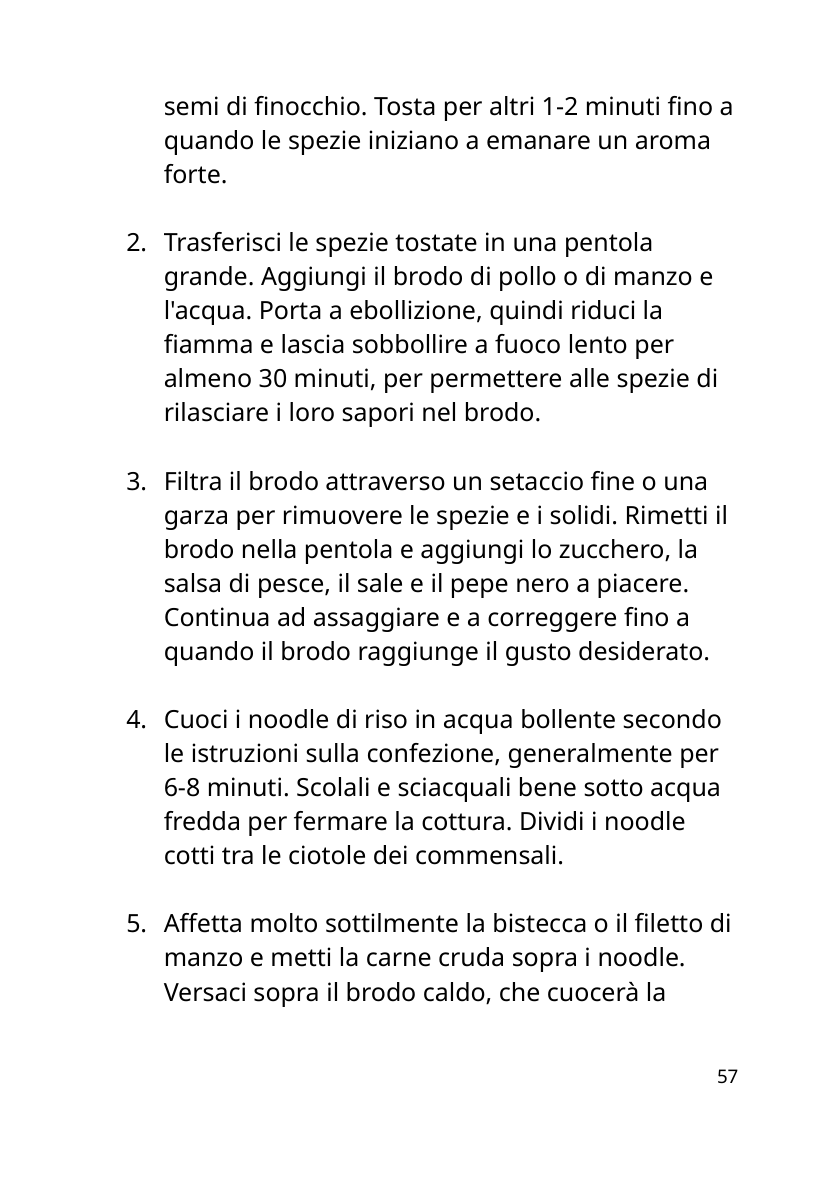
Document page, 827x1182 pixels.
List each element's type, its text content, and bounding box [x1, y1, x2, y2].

list Trasferisci le spezie tostate in una pentola grande. Aggiungi il brodo di pollo o di manzo e l'acqua. Porta a ebollizione, quindi riduci la fiamma e lascia sobbollire a fuoco lento per almeno 30 minuti, per permettere alle spezie di rilasciare i loro sapori nel brodo. [126, 225, 738, 429]
list Cuoci i noodle di riso in acqua bollente secondo le istruzioni sulla confezione, generalmente per 6-8 minuti. Scolali e sciacquali bene sotto acqua fredda per fermare la cottura. Dividi i noodle cotti tra le ciotole dei commensali. [126, 702, 738, 872]
list Filtra il brodo attraverso un setaccio fine o una garza per rimuovere le spezie e i solidi. Rimetti il brodo nella pentola e aggiungi lo zucchero, la salsa di pesce, il sale e il pepe nero a piacere. Continua ad assaggiare e a correggere fino a quando il brodo raggiunge il gusto desiderato. [126, 463, 738, 668]
list Affetta molto sottilmente la bistecca o il filetto di manzo e metti la carne cruda sopra i noodle. Versaci sopra il brodo caldo, che cuocerà la [126, 906, 738, 1008]
list semi di finocchio. Tosta per altri 1-2 minuti fino a quando le spezie iniziano a emanare un aroma forte. [126, 88, 738, 191]
